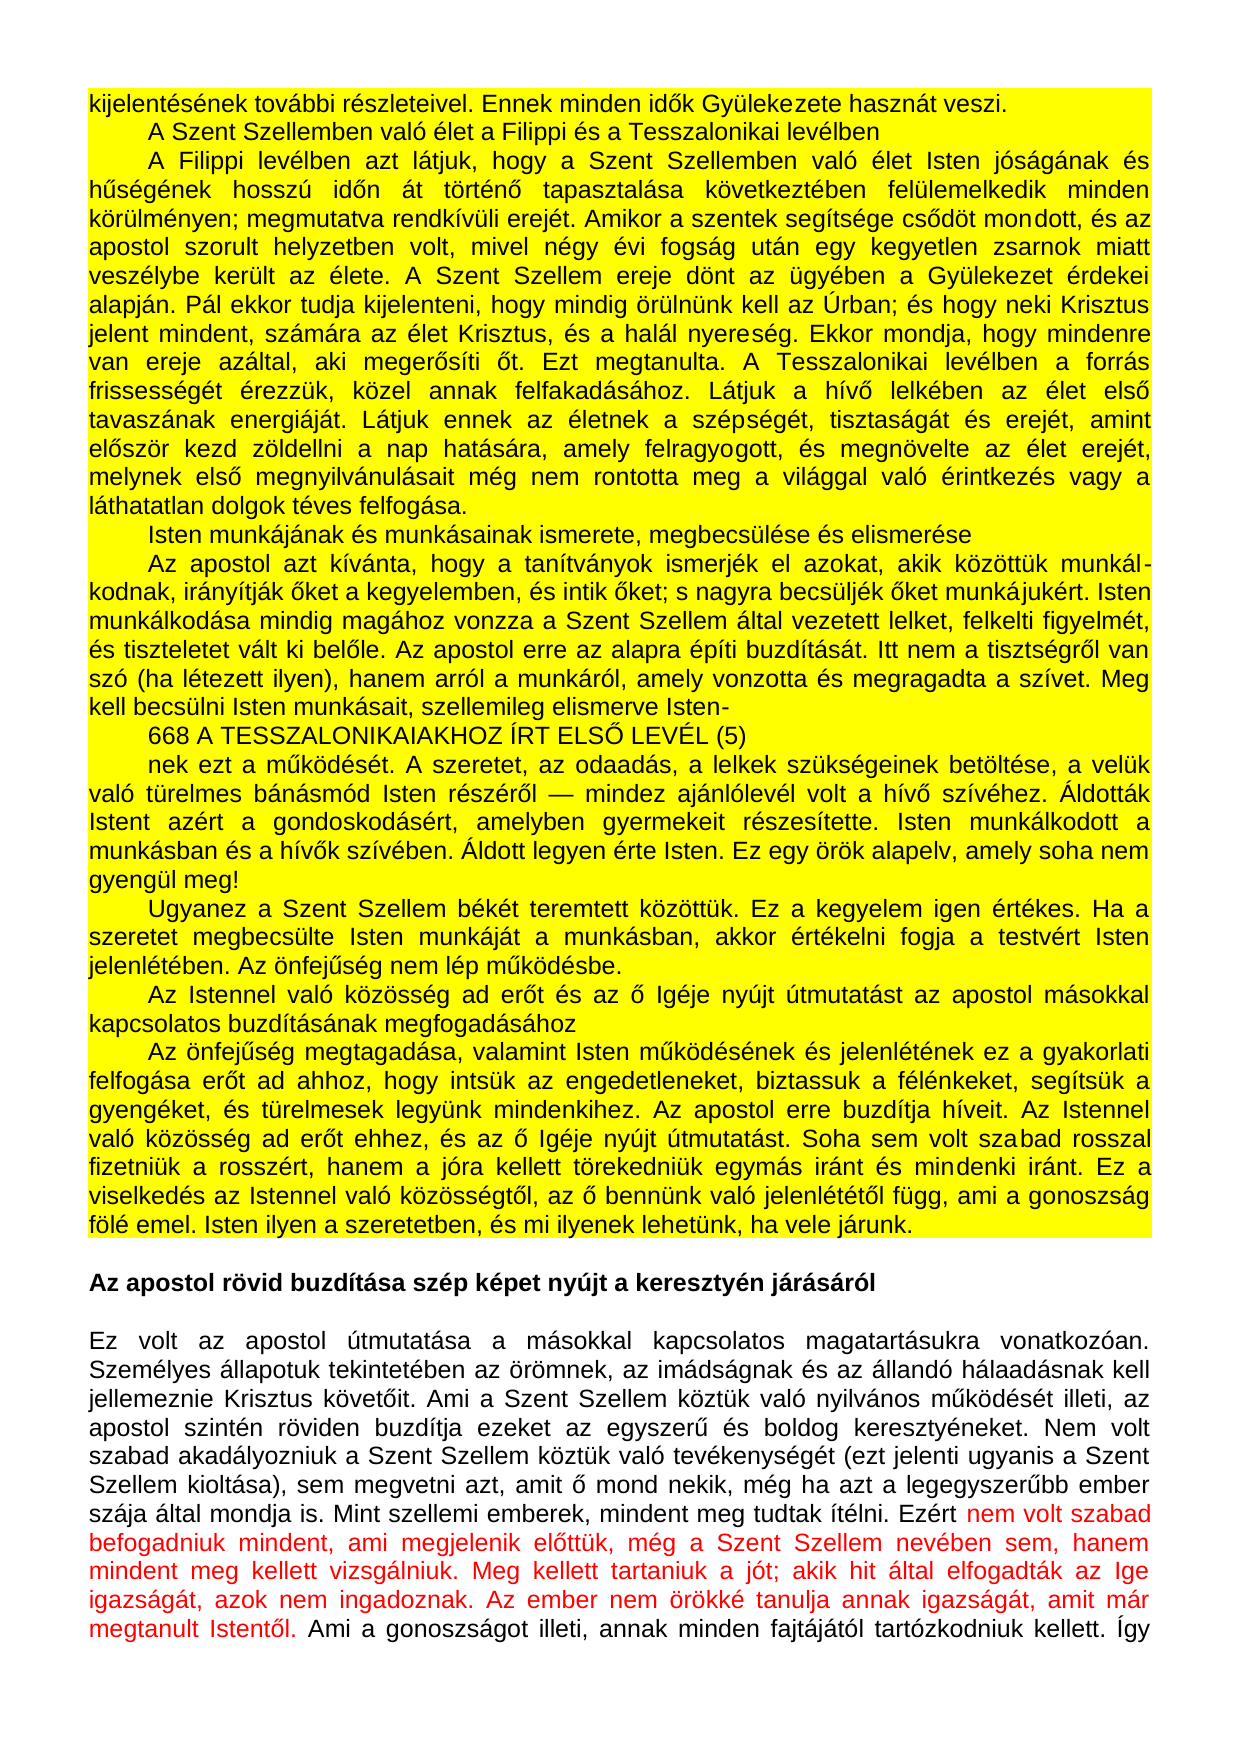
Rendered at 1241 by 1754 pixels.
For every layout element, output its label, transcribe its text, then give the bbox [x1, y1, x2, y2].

text Ugyanez a Szent Szellem békét teremtett közöttük. Ez a kegyelem igen értékes. Ha a szeretet megbecsülte Isten munkáját a munkásban, akkor értékelni fogja a testvért Isten jelenlétében. Az önfejűség nem lép működésbe. [88, 893, 1152, 980]
text Az apostol rövid buzdítása szép képet nyújt a keresztyén járásáról [88, 1268, 1152, 1297]
text 668 A TESSZALONIKAIAKHOZ ÍRT ELSŐ LEVÉL (5) [88, 721, 1152, 750]
text kijelentésének további részleteivel. Ennek minden idők Gyüleke­zete hasznát veszi. [88, 88, 1152, 117]
text Az Istennel való közösség ad erőt és az ő Igéje nyújt útmutatást az apostol másokkal kapcsolatos buzdításának megfogadásához [88, 980, 1152, 1037]
text Az önfejűség megtagadása, valamint Isten működésének és jelenlétének ez a gyakorlati felfogása erőt ad ahhoz, hogy intsük az engedetleneket, biztassuk a félénkeket, segítsük a gyengéket, és türelmesek legyünk mindenkihez. Az apostol erre buzdítja híveit. Az Istennel való közösség ad erőt ehhez, és az ő Igéje nyújt útmutatást. Soha sem volt sza­bad rosszal fizetniük a rosszért, hanem a jóra kellett törekedniük egymás iránt és min­denki iránt. Ez a viselkedés az Istennel való közösségtől, az ő bennünk való jelenlététől függ, ami a gonoszság fölé emel. Isten ilyen a szeretetben, és mi ilyenek lehetünk, ha vele járunk. [88, 1037, 1152, 1238]
text Az apostol azt kívánta, hogy a tanítványok ismerjék el azokat, akik közöttük munkál­kodnak, irányítják őket a kegyelemben, és intik őket; s nagyra becsüljék őket munká­jukért. Isten munkálkodása mindig magához vonzza a Szent Szellem által vezetett lelket, felkelti figyelmét, és tiszteletet vált ki belőle. Az apostol erre az alapra építi buzdítását. Itt nem a tisztségről van szó (ha létezett ilyen), hanem arról a munkáról, amely vonzotta és megragadta a szívet. Meg kell becsülni Isten munkásait, szellemileg elismerve Isten‑ [88, 548, 1152, 721]
text A Szent Szellemben való élet a Filippi és a Tesszalonikai levélben [88, 117, 1152, 146]
text nek ezt a működését. A szeretet, az odaadás, a lelkek szükségeinek betöltése, a velük va­ló türelmes bánásmód Isten részéről — mindez ajánlólevél volt a hívő szívéhez. Áldották Istent azért a gondoskodásért, amelyben gyermekeit részesítette. Isten munkálkodott a munkásban és a hívők szívében. Áldott legyen érte Isten. Ez egy örök alapelv, amely soha nem gyengül meg! [88, 750, 1152, 893]
text A Filippi levélben azt látjuk, hogy a Szent Szellemben való élet Isten jóságának és hűségének hosszú időn át történő tapasztalása következtében felülemelkedik minden körülményen; megmutatva rendkívüli erejét. Amikor a szentek segítsége csődöt mon­dott, és az apostol szorult helyzetben volt, mivel négy évi fogság után egy kegyetlen zsarnok miatt veszélybe került az élete. A Szent Szellem ereje dönt az ügyében a Gyülekezet érdekei alapján. Pál ekkor tudja kijelenteni, hogy mindig örülnünk kell az Úrban; és hogy neki Krisztus jelent mindent, számára az élet Krisztus, és a halál nyere­ség. Ekkor mondja, hogy mindenre van ereje azáltal, aki megerősíti őt. Ezt megtanulta. A Tesszalonikai levélben a forrás frissességét érezzük, közel annak felfakadásához. Látjuk a hívő lelkében az élet első tavaszának energiáját. Látjuk ennek az életnek a szép­ségét, tisztaságát és erejét, amint először kezd zöldellni a nap hatására, amely felragyo­gott, és megnövelte az élet erejét, melynek első megnyilvánulásait még nem rontotta meg a világgal való érintkezés vagy a láthatatlan dolgok téves felfogása. [88, 146, 1152, 520]
text Ez volt az apostol útmutatása a másokkal kapcsolatos magatartásukra vonatkozóan. Személyes állapotuk tekintetében az örömnek, az imádságnak és az állandó hálaadásnak kell jellemeznie Krisztus követőit. Ami a Szent Szellem köztük való nyilvános működését illeti, az apostol szintén röviden buzdítja ezeket az egyszerű és boldog keresztyéneket. Nem volt szabad akadályozniuk a Szent Szellem köztük való tevékenységét (ezt jelenti ugyanis a Szent Szellem kioltása), sem megvetni azt, amit ő mond nekik, még ha azt a legegyszerűbb ember szája által mondja is. Mint szellemi emberek, mindent meg tudtak ítélni. Ezért nem volt szabad befogadniuk mindent, ami megjelenik előttük, még a Szent Szellem nevében sem, hanem mindent meg kellett vizsgálniuk. Meg kellett tartaniuk a jót; akik hit által elfogadták az Ige igazságát, azok nem ingadoznak. Az ember nem örökké tanulja annak igazságát, amit már megtanult Istentől. Ami a gonoszságot illeti, annak minden fajtájától tartózkodniuk kellett. Így [88, 1326, 1152, 1642]
text Isten munkájának és munkásainak ismerete, megbecsülése és elismerése [88, 520, 1152, 548]
